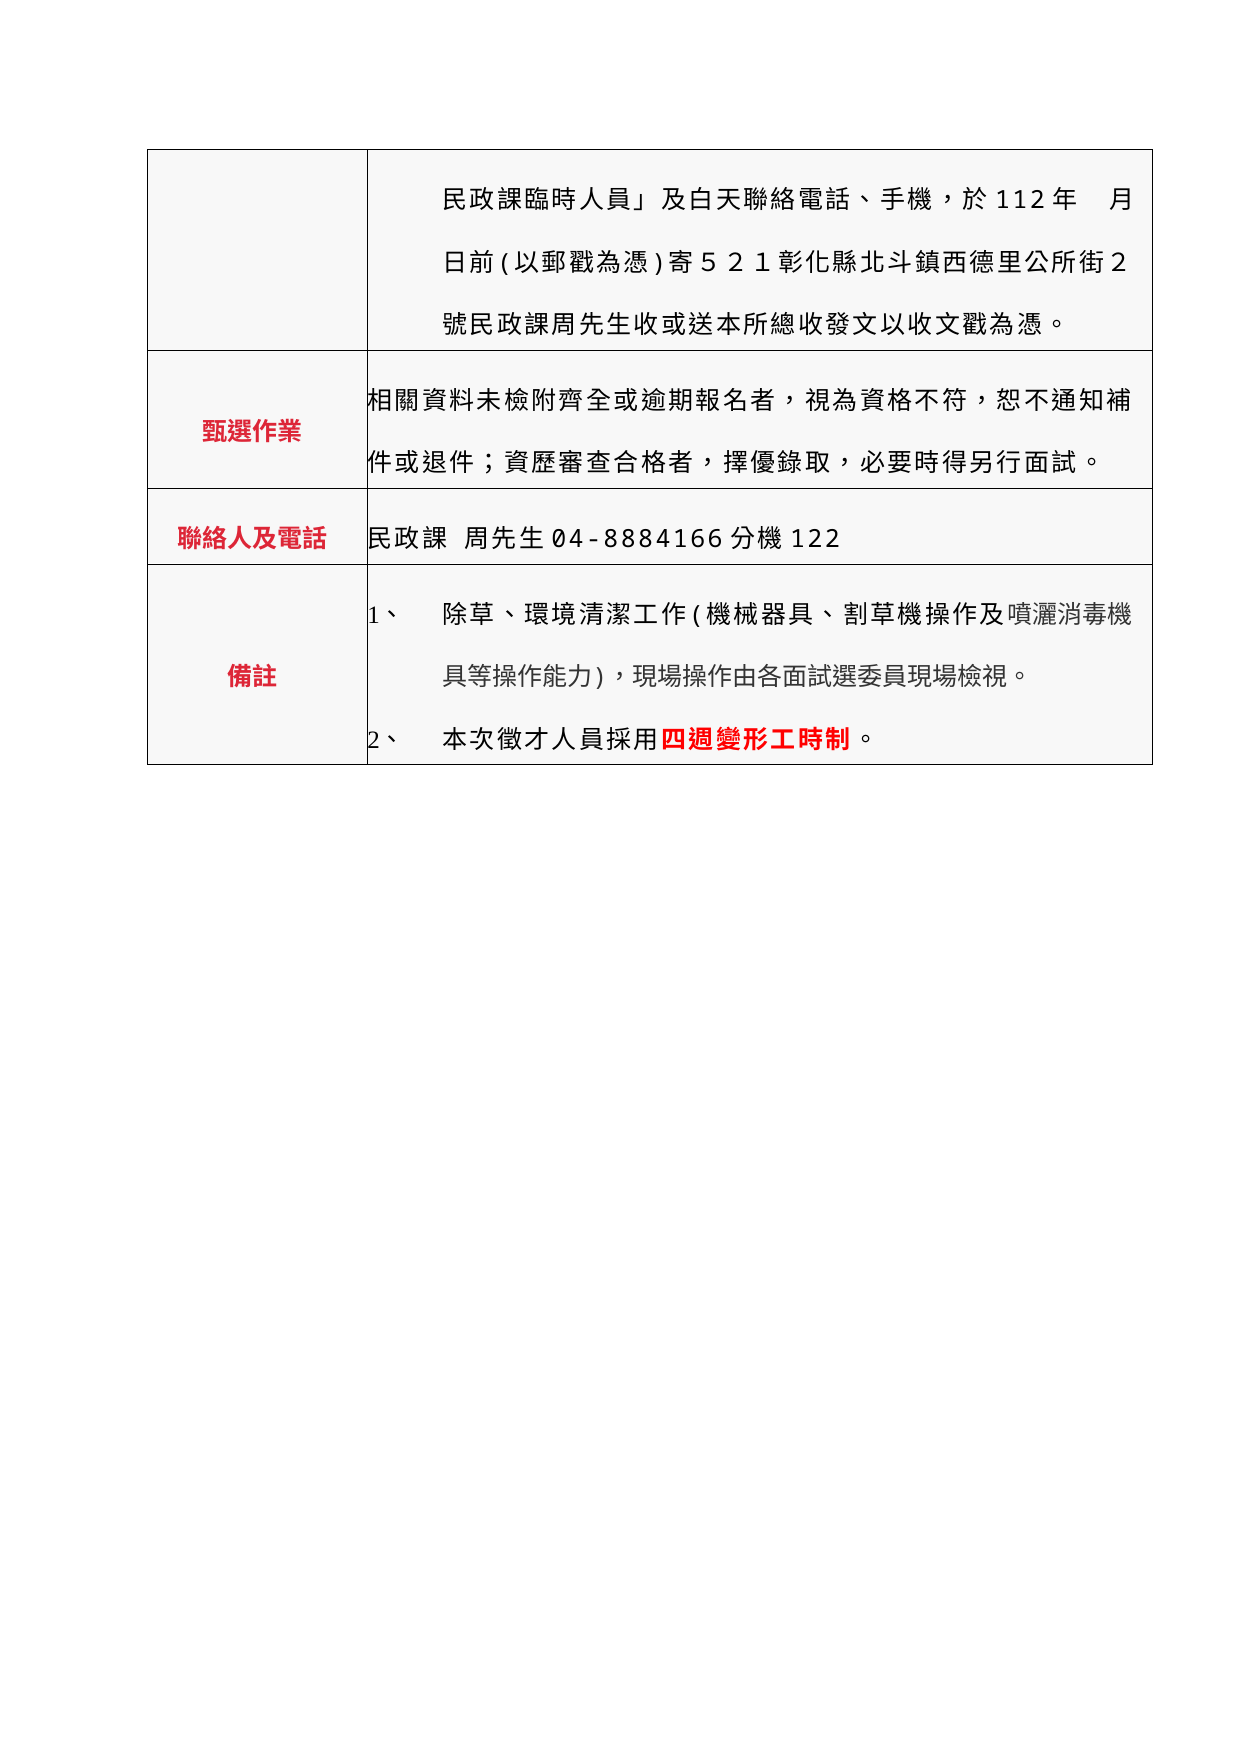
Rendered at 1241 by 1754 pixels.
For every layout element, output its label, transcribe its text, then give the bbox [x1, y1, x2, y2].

table_cell 備註 [148, 565, 367, 764]
table_cell 甄選作業 [148, 351, 367, 488]
table_cell 除草、環境清潔工作(機械器具、割草機操作及噴灑消毒機具等操作能力)，現場操作由各面試選委員現場檢視。 本次徵才人員採用四週變形工時制。 [368, 565, 1152, 764]
table_cell 民政課 周先生04-8884166分機122 [368, 489, 1152, 563]
table_cell 相關資料未檢附齊全或逾期報名者，視為資格不符，恕不通知補件或退件；資歷審查合格者，擇優錄取，必要時得另行面試。 [368, 351, 1152, 488]
table_cell [148, 150, 367, 350]
table_cell 報名請填妥彰化縣北斗鎮公所非編制人員甄選報名表 並依順序檢具下列資料： 身分證正反面影本。 學經歷及相關證照影本。 身心障礙者手冊影本（無者免附）。 具結書。 請以A4格式依上列順序裝訂，並於報名信封上註明「應徵民政課臨時人員」及白天聯絡電話、手機，於112年 月 日前(以郵戳為憑)寄５２１彰化縣北斗鎮西德里公所街２號民政課周先生收或送本所總收發文以收文戳為憑。 [368, 150, 1152, 350]
table_cell 聯絡人及電話 [148, 489, 367, 563]
